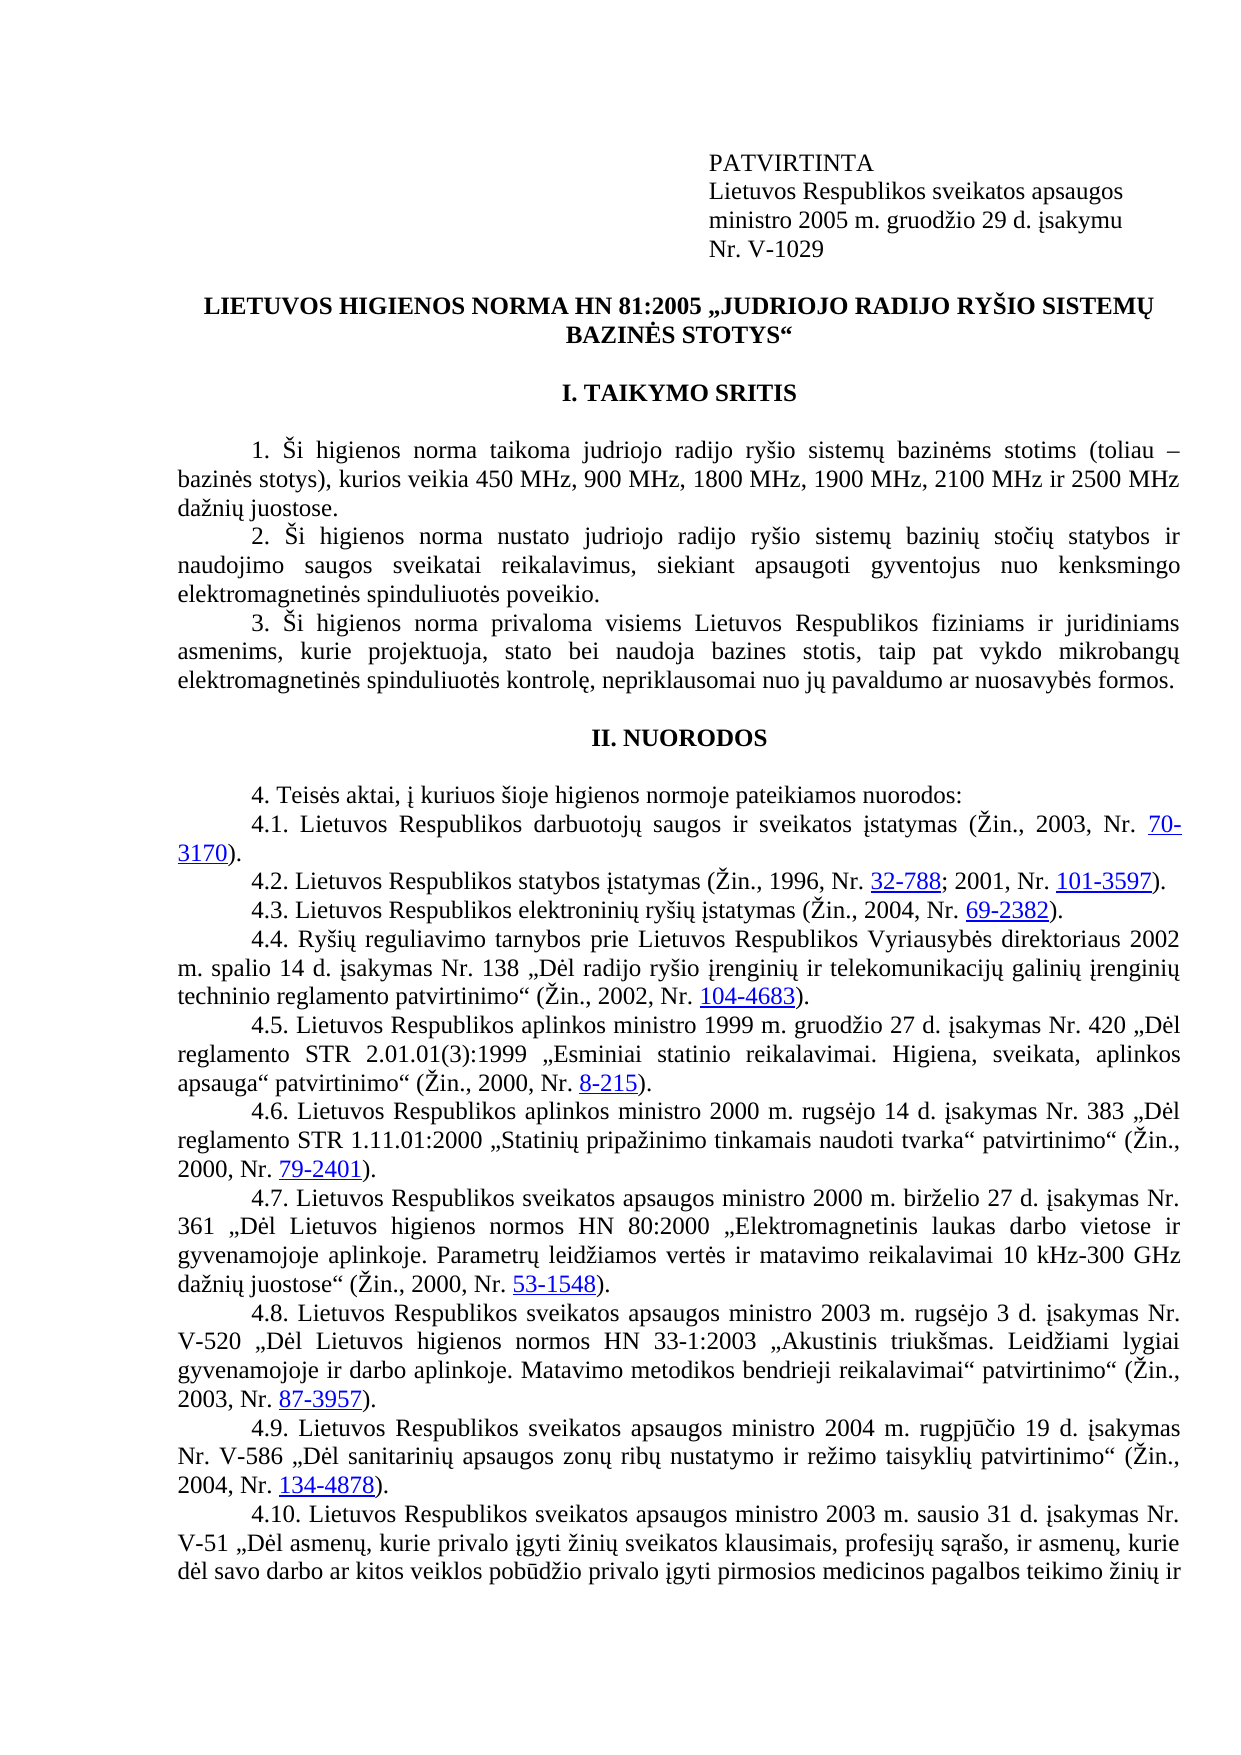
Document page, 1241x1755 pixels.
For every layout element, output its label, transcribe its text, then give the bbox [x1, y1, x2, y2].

text PATVIRTINTA [177, 148, 1181, 176]
text ministro 2005 m. gruodžio 29 d. įsakymu [177, 205, 1181, 234]
text 4.10. Lietuvos Respublikos sveikatos apsaugos ministro 2003 m. sausio 31 d. įsakymas Nr. V-51 „Dėl asmenų, kurie privalo įgyti žinių sveikatos klausimais, profesijų sąrašo, ir asmenų, kurie dėl savo darbo ar kitos veiklos pobūdžio privalo įgyti pirmosios medicinos pagalbos teikimo žinių ir [177, 1499, 1181, 1585]
text I. TAIKYMO SRITIS [177, 378, 1181, 406]
text 4.8. Lietuvos Respublikos sveikatos apsaugos ministro 2003 m. rugsėjo 3 d. įsakymas Nr. V-520 „Dėl Lietuvos higienos normos HN 33-1:2003 „Akustinis triukšmas. Leidžiami lygiai gyvenamojoje ir darbo aplinkoje. Matavimo metodikos bendrieji reikalavimai“ patvirtinimo“ (Žin., 2003, Nr. 87-3957). [177, 1298, 1181, 1413]
text Lietuvos Respublikos sveikatos apsaugos [177, 176, 1181, 205]
text 4.7. Lietuvos Respublikos sveikatos apsaugos ministro 2000 m. birželio 27 d. įsakymas Nr. 361 „Dėl Lietuvos higienos normos HN 80:2000 „Elektromagnetinis laukas darbo vietose ir gyvenamojoje aplinkoje. Parametrų leidžiamos vertės ir matavimo reikalavimai 10 kHz-300 GHz dažnių juostose“ (Žin., 2000, Nr. 53-1548). [177, 1183, 1181, 1298]
text 4. Teisės aktai, į kuriuos šioje higienos normoje pateikiamos nuorodos: [177, 780, 1181, 809]
text II. NUORODOS [177, 723, 1181, 751]
text 4.9. Lietuvos Respublikos sveikatos apsaugos ministro 2004 m. rugpjūčio 19 d. įsakymas Nr. V-586 „Dėl sanitarinių apsaugos zonų ribų nustatymo ir režimo taisyklių patvirtinimo“ (Žin., 2004, Nr. 134-4878). [177, 1413, 1181, 1499]
text 3. Ši higienos norma privaloma visiems Lietuvos Respublikos fiziniams ir juridiniams asmenims, kurie projektuoja, stato bei naudoja bazines stotis, taip pat vykdo mikrobangų elektromagnetinės spinduliuotės kontrolę, nepriklausomai nuo jų pavaldumo ar nuosavybės formos. [177, 608, 1181, 694]
text 4.6. Lietuvos Respublikos aplinkos ministro 2000 m. rugsėjo 14 d. įsakymas Nr. 383 „Dėl reglamento STR 1.11.01:2000 „Statinių pripažinimo tinkamais naudoti tvarka“ patvirtinimo“ (Žin., 2000, Nr. 79-2401). [177, 1096, 1181, 1183]
text 4.2. Lietuvos Respublikos statybos įstatymas (Žin., 1996, Nr. 32-788; 2001, Nr. 101-3597). [177, 866, 1181, 895]
text Nr. V-1029 [177, 234, 1181, 263]
text LIETUVOS HIGIENOS NORMA HN 81:2005 „JUDRIOJO RADIJO RYŠIO SISTEMŲ BAZINĖS STOTYS“ [177, 291, 1181, 349]
text 1. Ši higienos norma taikoma judriojo radijo ryšio sistemų bazinėms stotims (toliau – bazinės stotys), kurios veikia 450 MHz, 900 MHz, 1800 MHz, 1900 MHz, 2100 MHz ir 2500 MHz dažnių juostose. [177, 435, 1181, 521]
text 4.5. Lietuvos Respublikos aplinkos ministro 1999 m. gruodžio 27 d. įsakymas Nr. 420 „Dėl reglamento STR 2.01.01(3):1999 „Esminiai statinio reikalavimai. Higiena, sveikata, aplinkos apsauga“ patvirtinimo“ (Žin., 2000, Nr. 8-215). [177, 1010, 1181, 1096]
text 4.1. Lietuvos Respublikos darbuotojų saugos ir sveikatos įstatymas (Žin., 2003, Nr. 70-3170). [177, 809, 1181, 866]
text 4.4. Ryšių reguliavimo tarnybos prie Lietuvos Respublikos Vyriausybės direktoriaus 2002 m. spalio 14 d. įsakymas Nr. 138 „Dėl radijo ryšio įrenginių ir telekomunikacijų galinių įrenginių techninio reglamento patvirtinimo“ (Žin., 2002, Nr. 104-4683). [177, 924, 1181, 1010]
text 2. Ši higienos norma nustato judriojo radijo ryšio sistemų bazinių stočių statybos ir naudojimo saugos sveikatai reikalavimus, siekiant apsaugoti gyventojus nuo kenksmingo elektromagnetinės spinduliuotės poveikio. [177, 521, 1181, 608]
text 4.3. Lietuvos Respublikos elektroninių ryšių įstatymas (Žin., 2004, Nr. 69-2382). [177, 895, 1181, 924]
